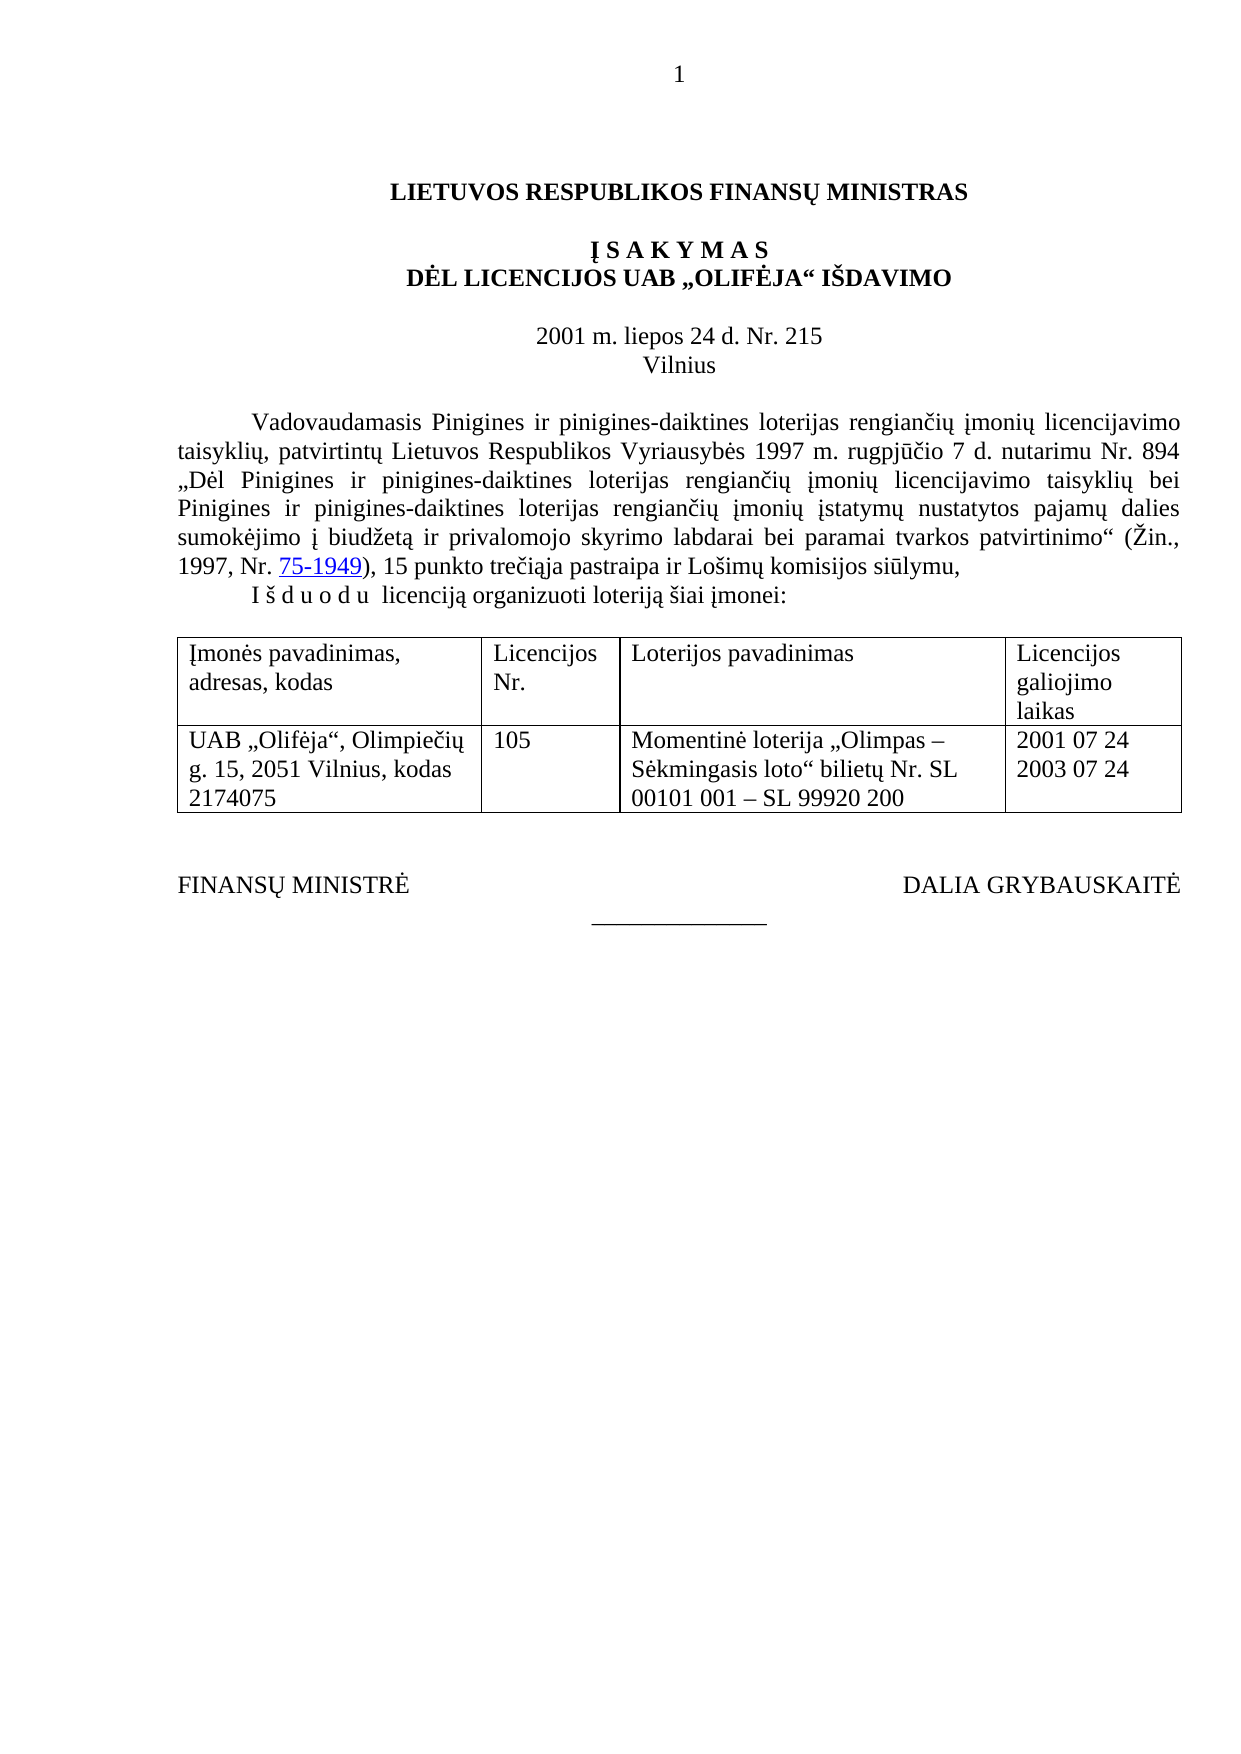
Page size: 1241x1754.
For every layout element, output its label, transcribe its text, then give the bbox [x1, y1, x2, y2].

text Vilnius [177, 350, 1181, 378]
text Išduodu licenciją organizuoti loteriją šiai įmonei: [177, 580, 1181, 608]
table_cell Momentinė loterija „Olimpas – Sėkmingasis loto“ bilietų Nr. SL 00101 001 – SL 99920 200 [621, 726, 1005, 812]
text Vadovaudamasis Pinigines ir pinigines-daiktines loterijas rengiančių įmonių licencijavimo taisyklių, patvirtintų Lietuvos Respublikos Vyriausybės 1997 m. rugpjūčio 7 d. nutarimu Nr. 894 „Dėl Pinigines ir pinigines-daiktines loterijas rengiančių įmonių licencijavimo taisyklių bei Pinigines ir pinigines-daiktines loterijas rengiančių įmonių įstatymų nustatytos pajamų dalies sumokėjimo į biudžetą ir privalomojo skyrimo labdarai bei paramai tvarkos patvirtinimo“ (Žin., 1997, Nr. 75-1949), 15 punkto trečiąja pastraipa ir Lošimų komisijos siūlymu, [177, 407, 1181, 580]
table_header Įmonės pavadinimas, adresas, kodas [178, 638, 481, 724]
text 2001 m. liepos 24 d. Nr. 215 [177, 321, 1181, 350]
text FINANSŲ MINISTRĖ DALIA GRYBAUSKAITĖ [177, 870, 1181, 899]
table_cell 2001 07 24 2003 07 24 [1006, 726, 1181, 812]
table_cell UAB „Olifėja“, Olimpiečių g. 15, 2051 Vilnius, kodas 2174075 [178, 726, 481, 812]
text DĖL LICENCIJOS UAB „OLIFĖJA“ IŠDAVIMO [177, 263, 1181, 292]
text Į S A K Y M A S [177, 235, 1181, 263]
table_header Loterijos pavadinimas [621, 638, 1005, 724]
text LIETUVOS RESPUBLIKOS FINANSŲ MINISTRAS [177, 177, 1181, 206]
text ______________ [177, 899, 1181, 928]
table_header Licencijos Nr. [482, 638, 619, 724]
table_header Licencijos galiojimo laikas [1006, 638, 1181, 724]
table_cell 105 [482, 726, 619, 812]
